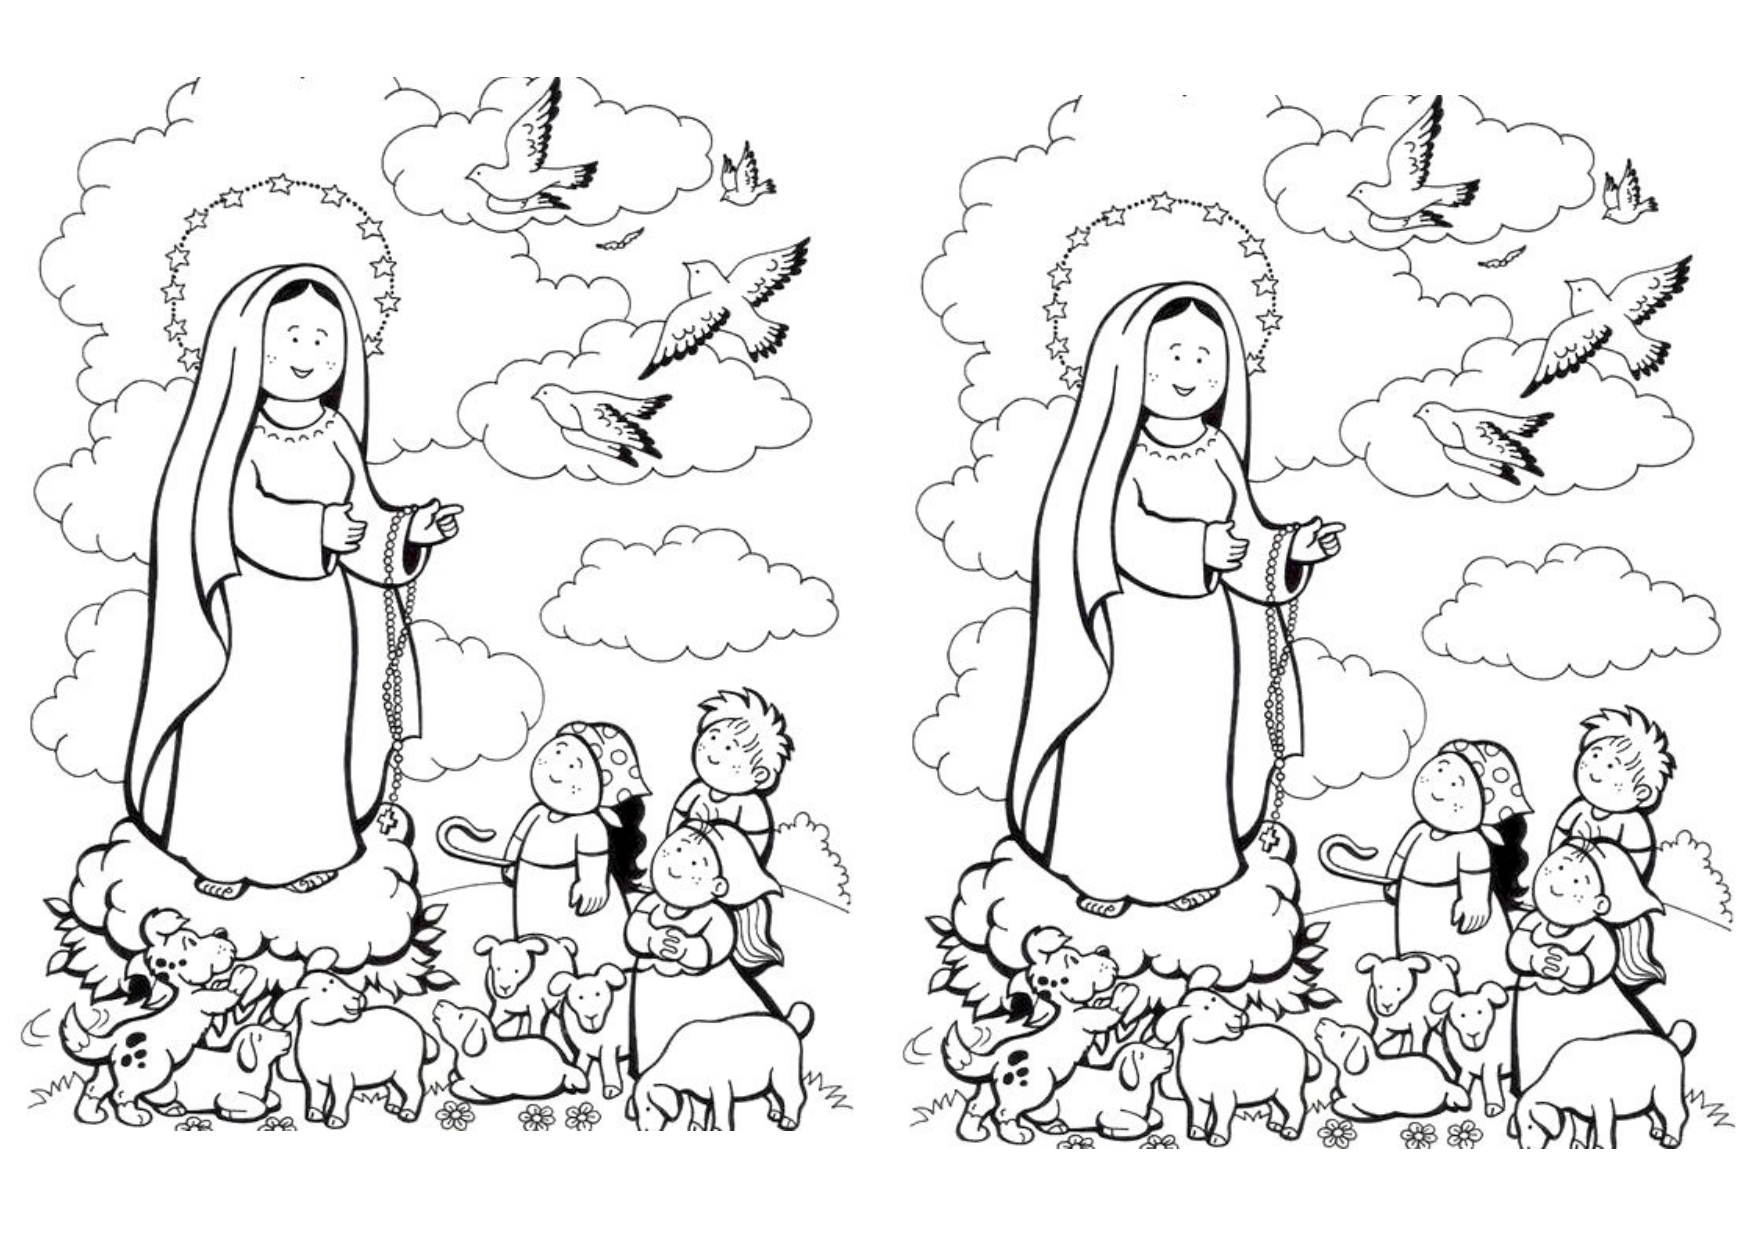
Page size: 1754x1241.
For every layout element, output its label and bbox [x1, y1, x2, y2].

picture [897, 95, 1737, 1149]
picture [15, 77, 855, 1131]
